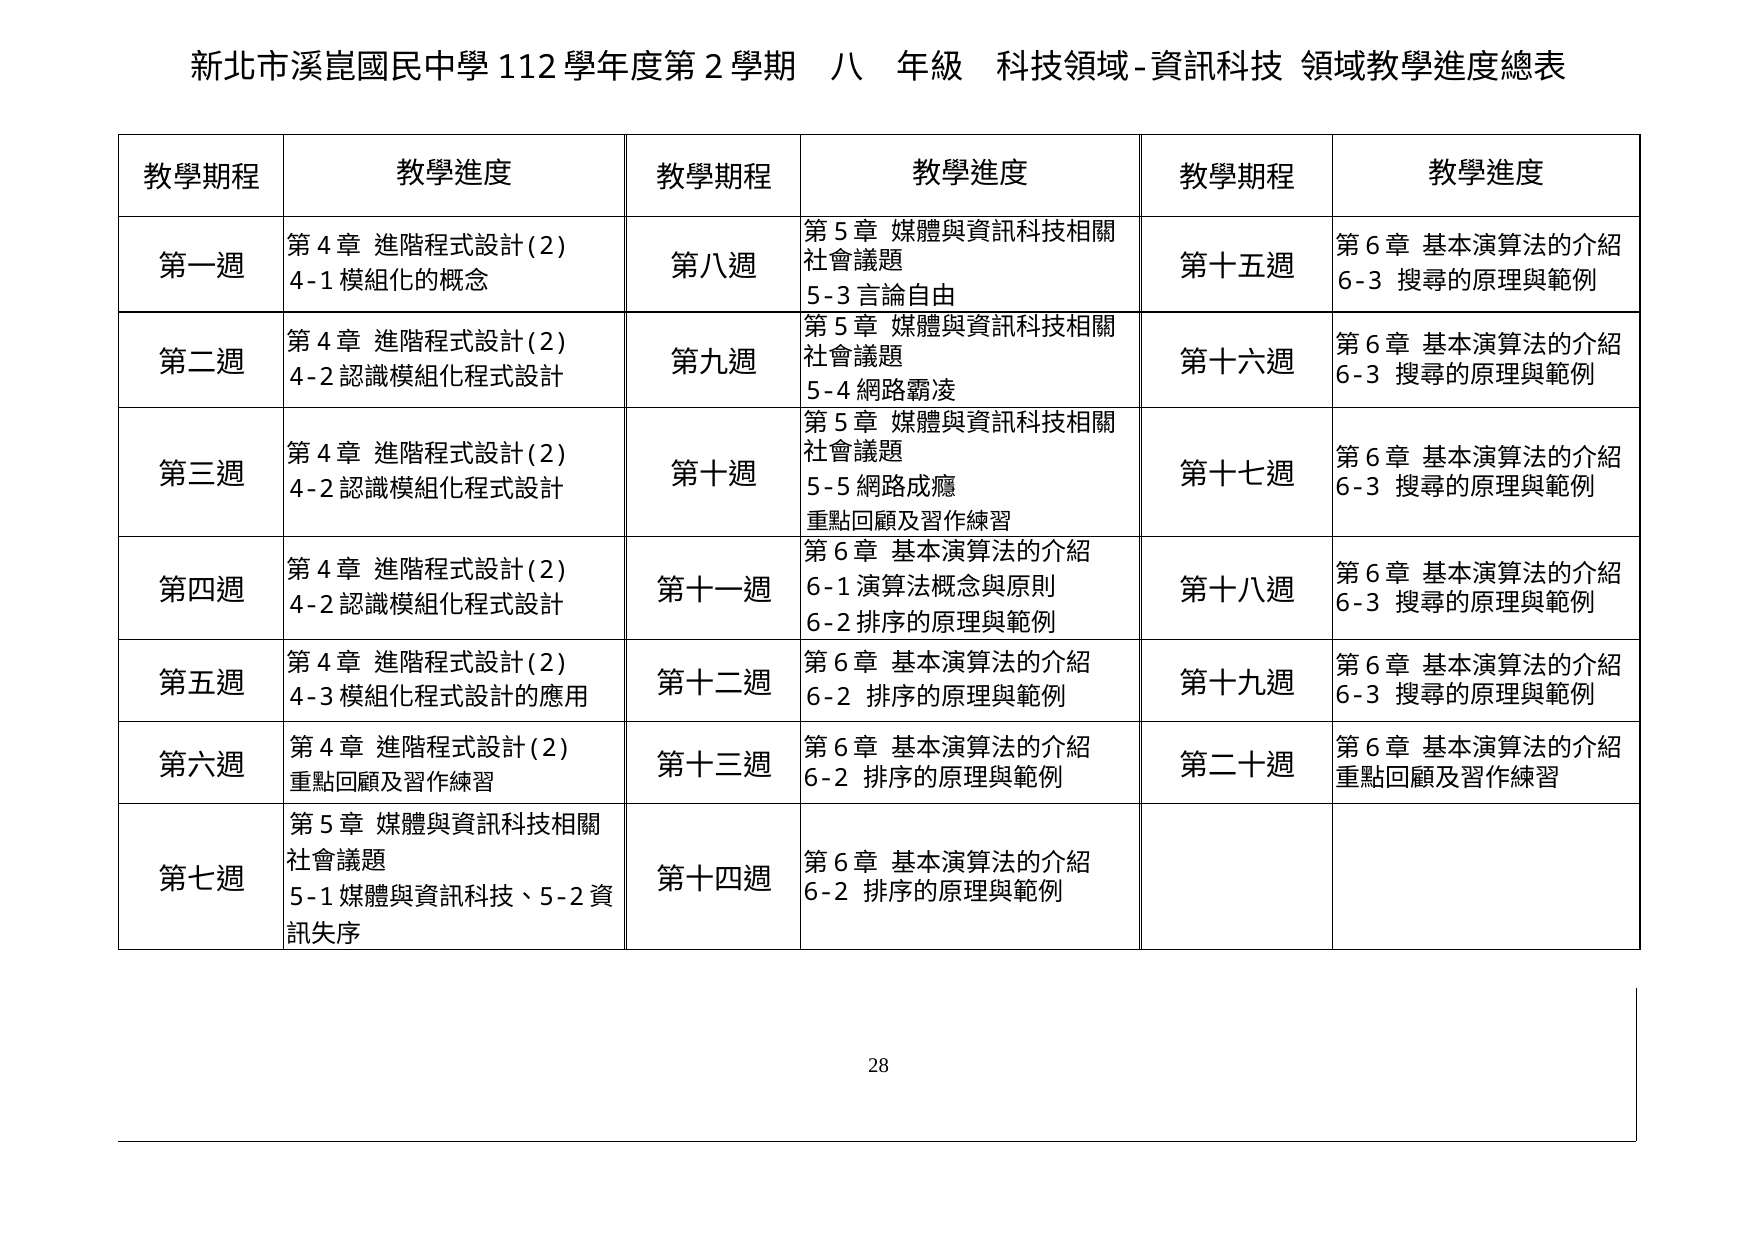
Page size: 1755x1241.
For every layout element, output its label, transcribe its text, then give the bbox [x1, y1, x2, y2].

table_cell [1142, 804, 1332, 949]
table_cell 第6章 基本演算法的介紹 6-2 排序的原理與範例 [801, 722, 1139, 803]
table_header 教學期程 [627, 135, 800, 216]
table_header 教學期程 [1142, 135, 1332, 216]
table_cell 第6章 基本演算法的介紹 6-3 搜尋的原理與範例 [1333, 640, 1639, 721]
table_header 教學進度 [284, 135, 624, 216]
table_cell 第6章 基本演算法的介紹 6-3 搜尋的原理與範例 [1333, 408, 1639, 536]
table_cell 第6章 基本演算法的介紹 6-3 搜尋的原理與範例 [1333, 537, 1639, 639]
table_cell 第十三週 [627, 722, 800, 803]
table_cell 第6章 基本演算法的介紹 6-3 搜尋的原理與範例 [1333, 217, 1639, 311]
table_cell 第4章 進階程式設計(2) 4-2認識模組化程式設計 [284, 537, 624, 639]
table_cell 第九週 [627, 313, 800, 407]
table_cell 第五週 [119, 640, 283, 721]
table_header 教學期程 [119, 135, 283, 216]
table_cell 第4章 進階程式設計(2) 4-1模組化的概念 [284, 217, 624, 311]
table_cell 第6章 基本演算法的介紹 6-2 排序的原理與範例 [801, 640, 1139, 721]
table_cell 第十九週 [1142, 640, 1332, 721]
table_cell 第二十週 [1142, 722, 1332, 803]
table_cell 第5章 媒體與資訊科技相關社會議題 5-4網路霸凌 [801, 313, 1139, 407]
table_cell 第4章 進階程式設計(2) 4-2認識模組化程式設計 [284, 313, 624, 407]
table_header 教學進度 [1333, 135, 1639, 216]
table_cell 第十二週 [627, 640, 800, 721]
table_cell 第5章 媒體與資訊科技相關社會議題 5-3言論自由 [801, 217, 1139, 311]
table_cell 第十週 [627, 408, 800, 536]
table_cell 第七週 [119, 804, 283, 949]
table_cell 第6章 基本演算法的介紹 6-2 排序的原理與範例 [801, 804, 1139, 949]
table_cell 第4章 進階程式設計(2) 重點回顧及習作練習 [284, 722, 624, 803]
text 新北市溪崑國民中學112學年度第2學期 八 年級 科技領域-資訊科技 領域教學進度總表 [118, 40, 1636, 88]
table_cell 第三週 [119, 408, 283, 536]
table_header 教學進度 [801, 135, 1139, 216]
table_cell 第八週 [627, 217, 800, 311]
table_cell 第6章 基本演算法的介紹 6-1演算法概念與原則 6-2排序的原理與範例 [801, 537, 1139, 639]
table_cell 第一週 [119, 217, 283, 311]
table_cell 第四週 [119, 537, 283, 639]
table_cell 第4章 進階程式設計(2) 4-3模組化程式設計的應用 [284, 640, 624, 721]
table_cell 第十八週 [1142, 537, 1332, 639]
table_cell 第4章 進階程式設計(2) 4-2認識模組化程式設計 [284, 408, 624, 536]
table_cell 第5章 媒體與資訊科技相關社會議題 5-5網路成癮 重點回顧及習作練習 [801, 408, 1139, 536]
table_cell 第6章 基本演算法的介紹 6-3 搜尋的原理與範例 [1333, 313, 1639, 407]
table_cell 第二週 [119, 313, 283, 407]
table_cell 第十四週 [627, 804, 800, 949]
table_cell 第十七週 [1142, 408, 1332, 536]
table_cell 第十六週 [1142, 313, 1332, 407]
table_cell [1333, 804, 1639, 949]
table_cell 第十一週 [627, 537, 800, 639]
table_cell 第5章 媒體與資訊科技相關社會議題 5-1媒體與資訊科技、5-2資訊失序 [284, 804, 624, 949]
table_cell 第十五週 [1142, 217, 1332, 311]
table_cell 第6章 基本演算法的介紹 重點回顧及習作練習 [1333, 722, 1639, 803]
table_cell 第六週 [119, 722, 283, 803]
